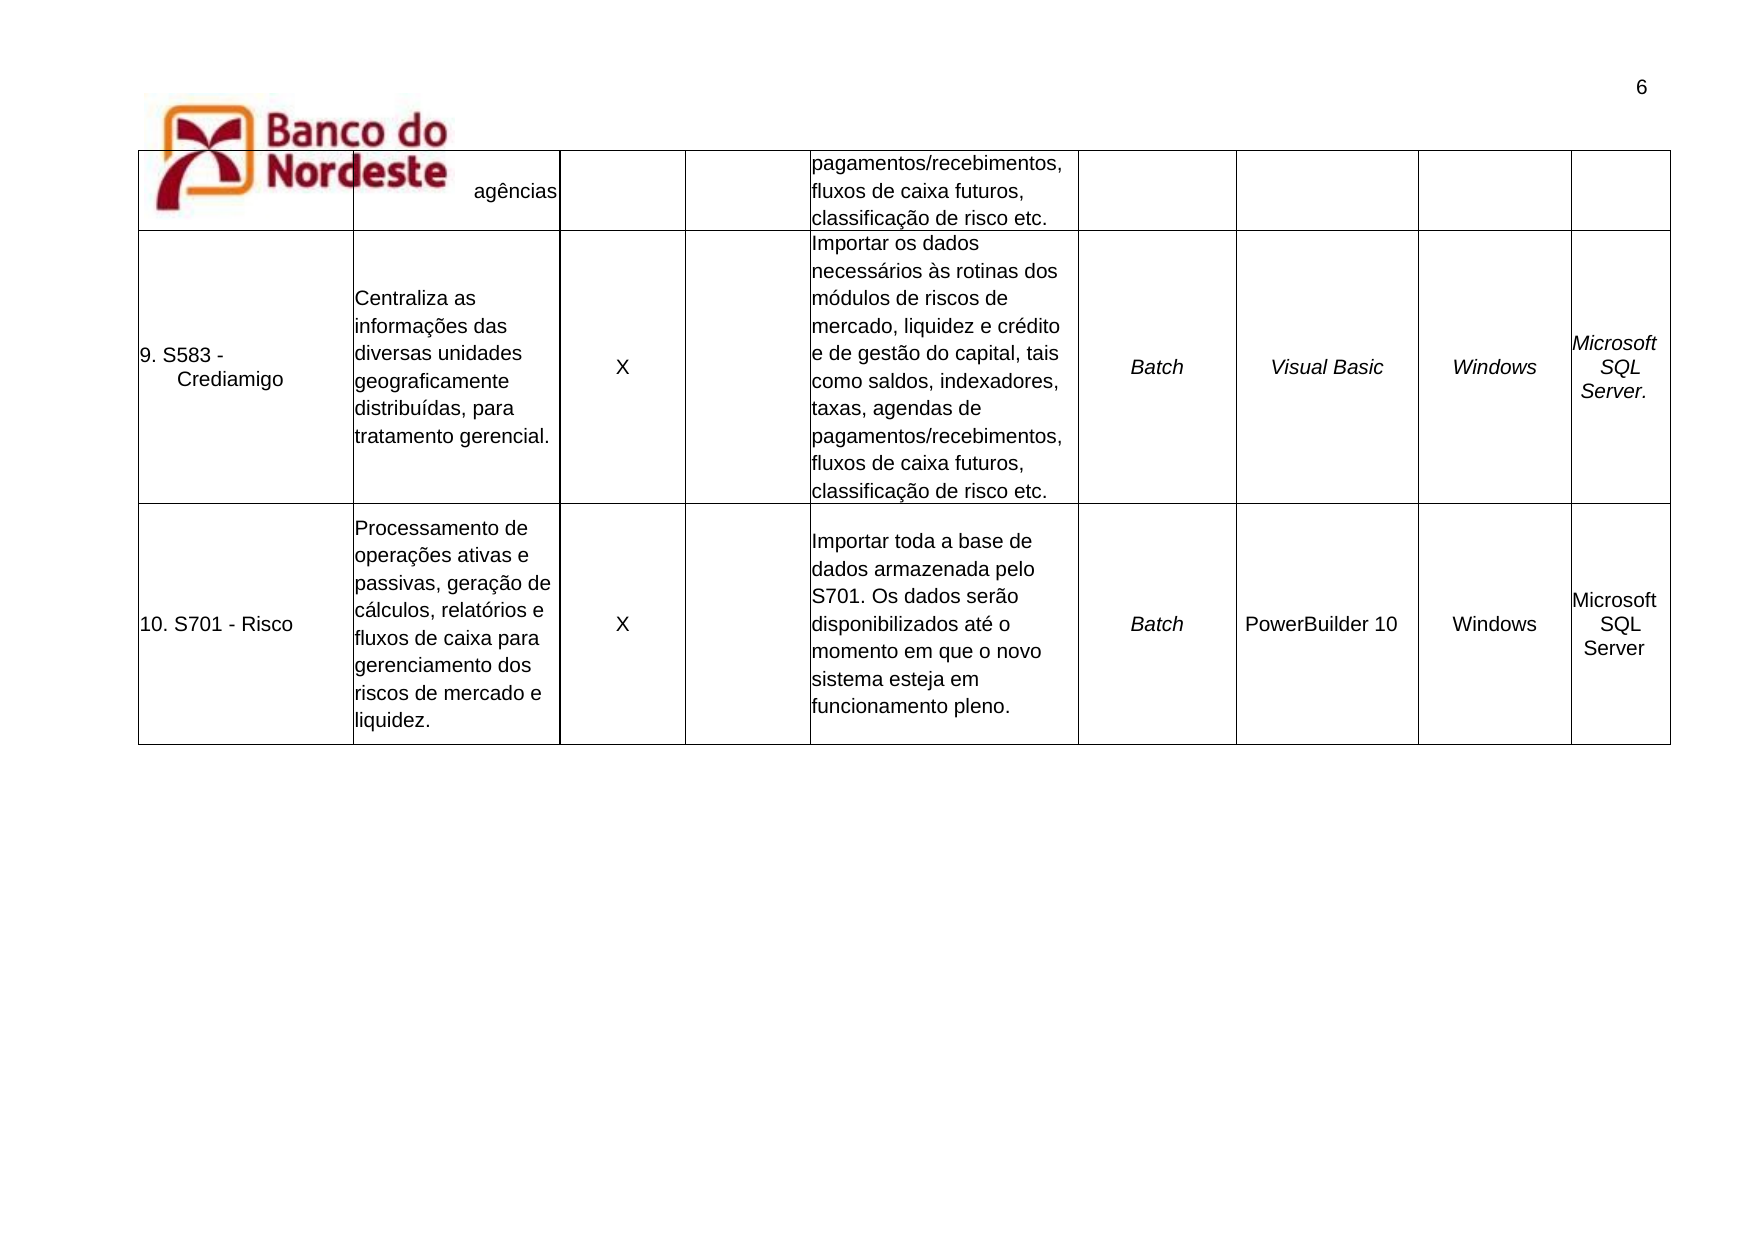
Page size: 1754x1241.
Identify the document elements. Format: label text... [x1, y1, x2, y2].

table_cell Microsoft SQL Server. [1572, 231, 1670, 502]
table_cell Windows [1419, 504, 1571, 744]
table_cell [686, 231, 810, 502]
table_cell X [561, 504, 685, 744]
table_cell Batch [1079, 504, 1236, 744]
table_cell Processamento de operações ativas e passivas, geração de cálculos, relatórios e fluxos de caixa para gerenciamento dos riscos de mercado e liquidez. [354, 504, 559, 744]
table_cell Visual Basic [1237, 231, 1418, 502]
table_cell Centraliza as informações das diversas unidades geograficamente distribuídas, para tratamento gerencial. [354, 231, 559, 502]
table_cell Importar os dados necessários às rotinas dos módulos de riscos de mercado, liquidez e crédito e de gestão do capital, tais como saldos, indexadores, taxas, agendas de pagamentos/recebimentos, fluxos de caixa futuros, classificação de risco etc. [811, 231, 1078, 502]
table_cell [1419, 151, 1571, 230]
table_cell [561, 151, 685, 230]
table_cell Importar toda a base de dados armazenada pelo S701. Os dados serão disponibilizados até o momento em que o novo sistema esteja em funcionamento pleno. [811, 504, 1078, 744]
picture [144, 93, 455, 150]
table_cell pagamentos/recebimentos, fluxos de caixa futuros, classificação de risco etc. [811, 151, 1078, 230]
table_cell 9. S583 - Crediamigo [139, 231, 353, 502]
table_cell [686, 151, 810, 230]
table_cell Microsoft SQL Server [1572, 504, 1670, 744]
table_cell Batch [1079, 231, 1236, 502]
table_cell [1237, 151, 1418, 230]
table_cell agências [354, 151, 559, 230]
table_cell [1572, 151, 1670, 230]
table_cell [139, 151, 353, 230]
table_cell PowerBuilder 10 [1237, 504, 1418, 744]
table_cell [686, 504, 810, 744]
table_cell Windows [1419, 231, 1571, 502]
table_cell X [561, 231, 685, 502]
table_cell 10. S701 - Risco [139, 504, 353, 744]
table_cell [1079, 151, 1236, 230]
